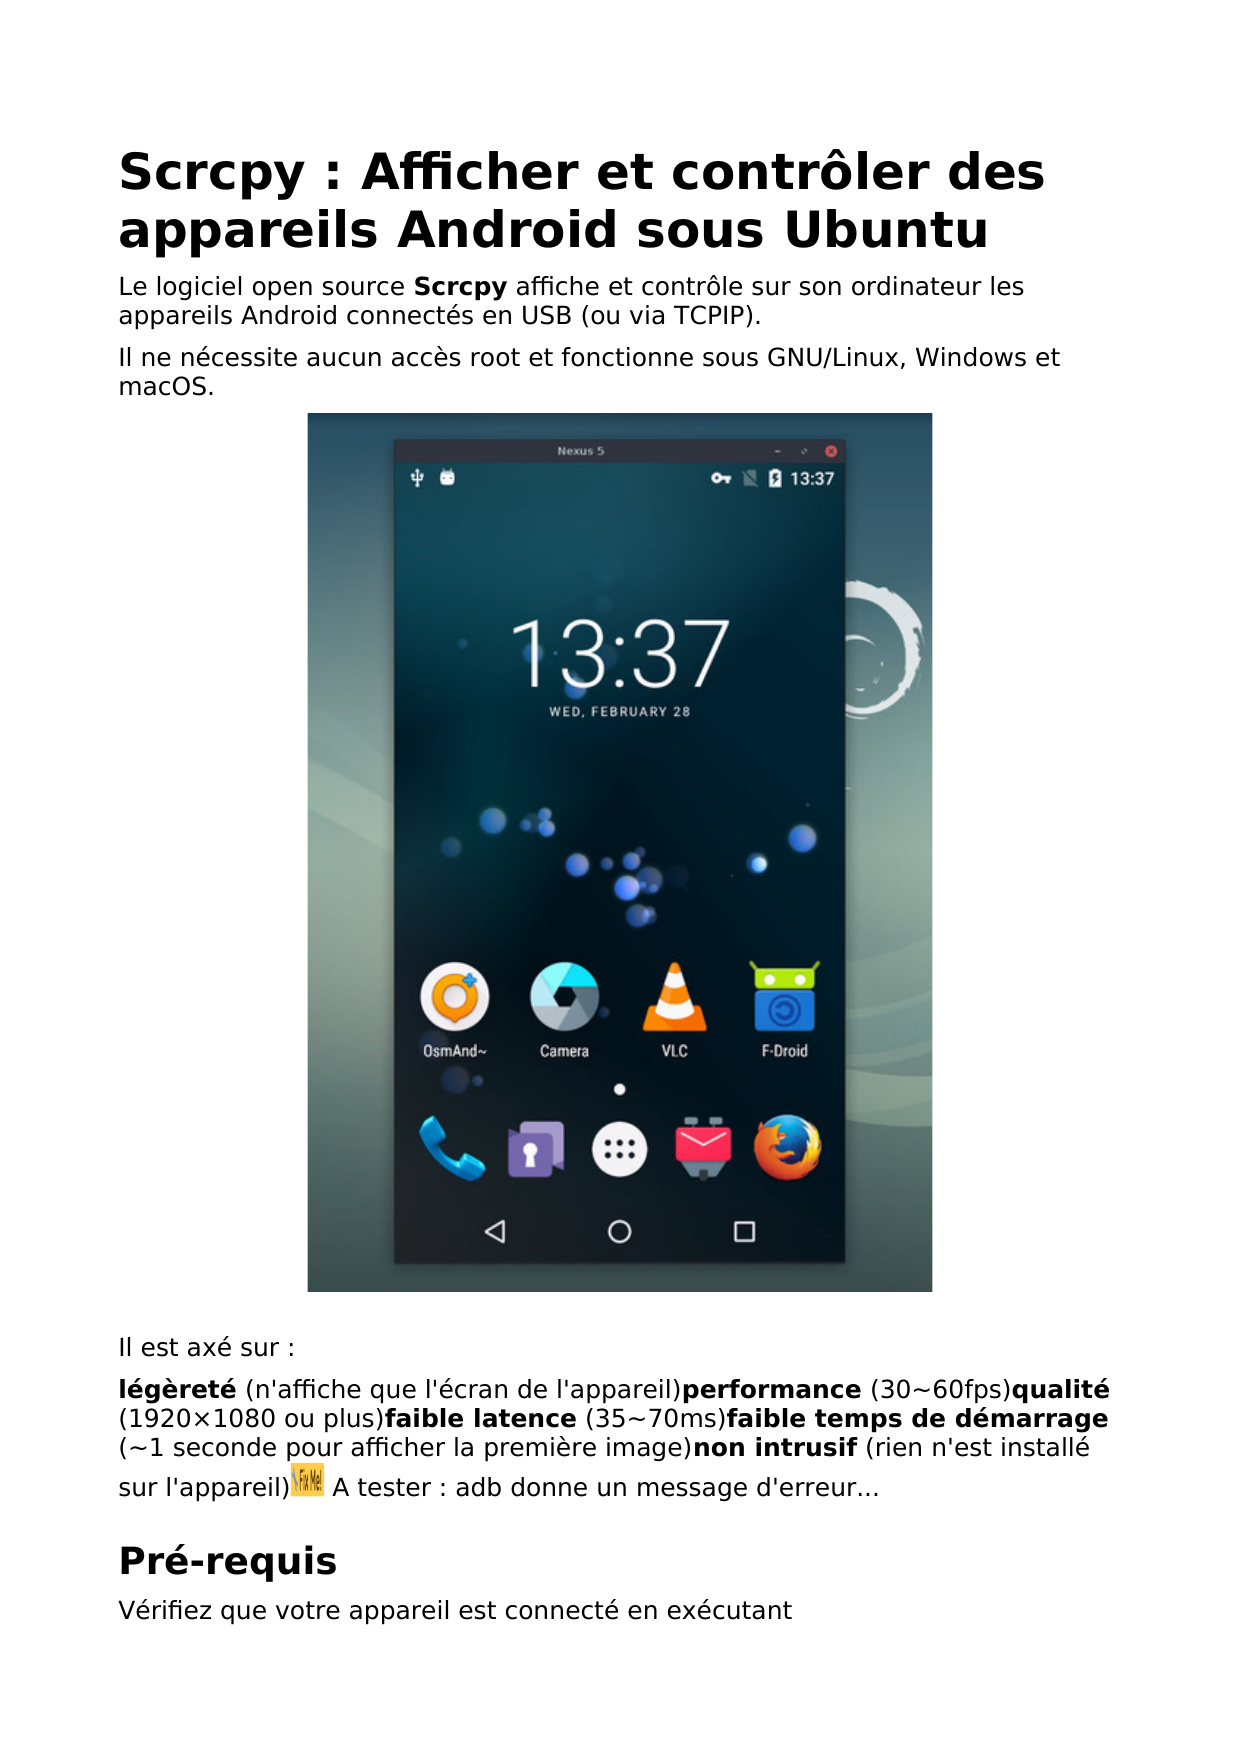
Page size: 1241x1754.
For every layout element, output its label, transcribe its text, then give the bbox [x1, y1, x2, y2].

picture [307, 413, 933, 1292]
text légèreté (n'affiche que l'écran de l'appareil)performance (30~60fps)qualité (1920×1080 ou plus)faible latence (35~70ms)faible temps de démarrage (~1 seconde pour afficher la première image)non intrusif (rien n'est installé sur l'appareil) A tester : adb donne un message d'erreur... [118, 1375, 1122, 1502]
subtitle Scrcpy : Afficher et contrôler des appareils Android sous Ubuntu [118, 143, 1122, 259]
subtitle Pré-requis [118, 1540, 1122, 1583]
text Vérifiez que votre appareil est connecté en exécutant [118, 1596, 1122, 1625]
text Il ne nécessite aucun accès root et fonctionne sous GNU/Linux, Windows et macOS. [118, 343, 1122, 401]
text Le logiciel open source Scrcpy affiche et contrôle sur son ordinateur les appareils Android connectés en USB (ou via TCPIP). [118, 272, 1122, 330]
text Il est axé sur : [118, 1334, 1122, 1363]
